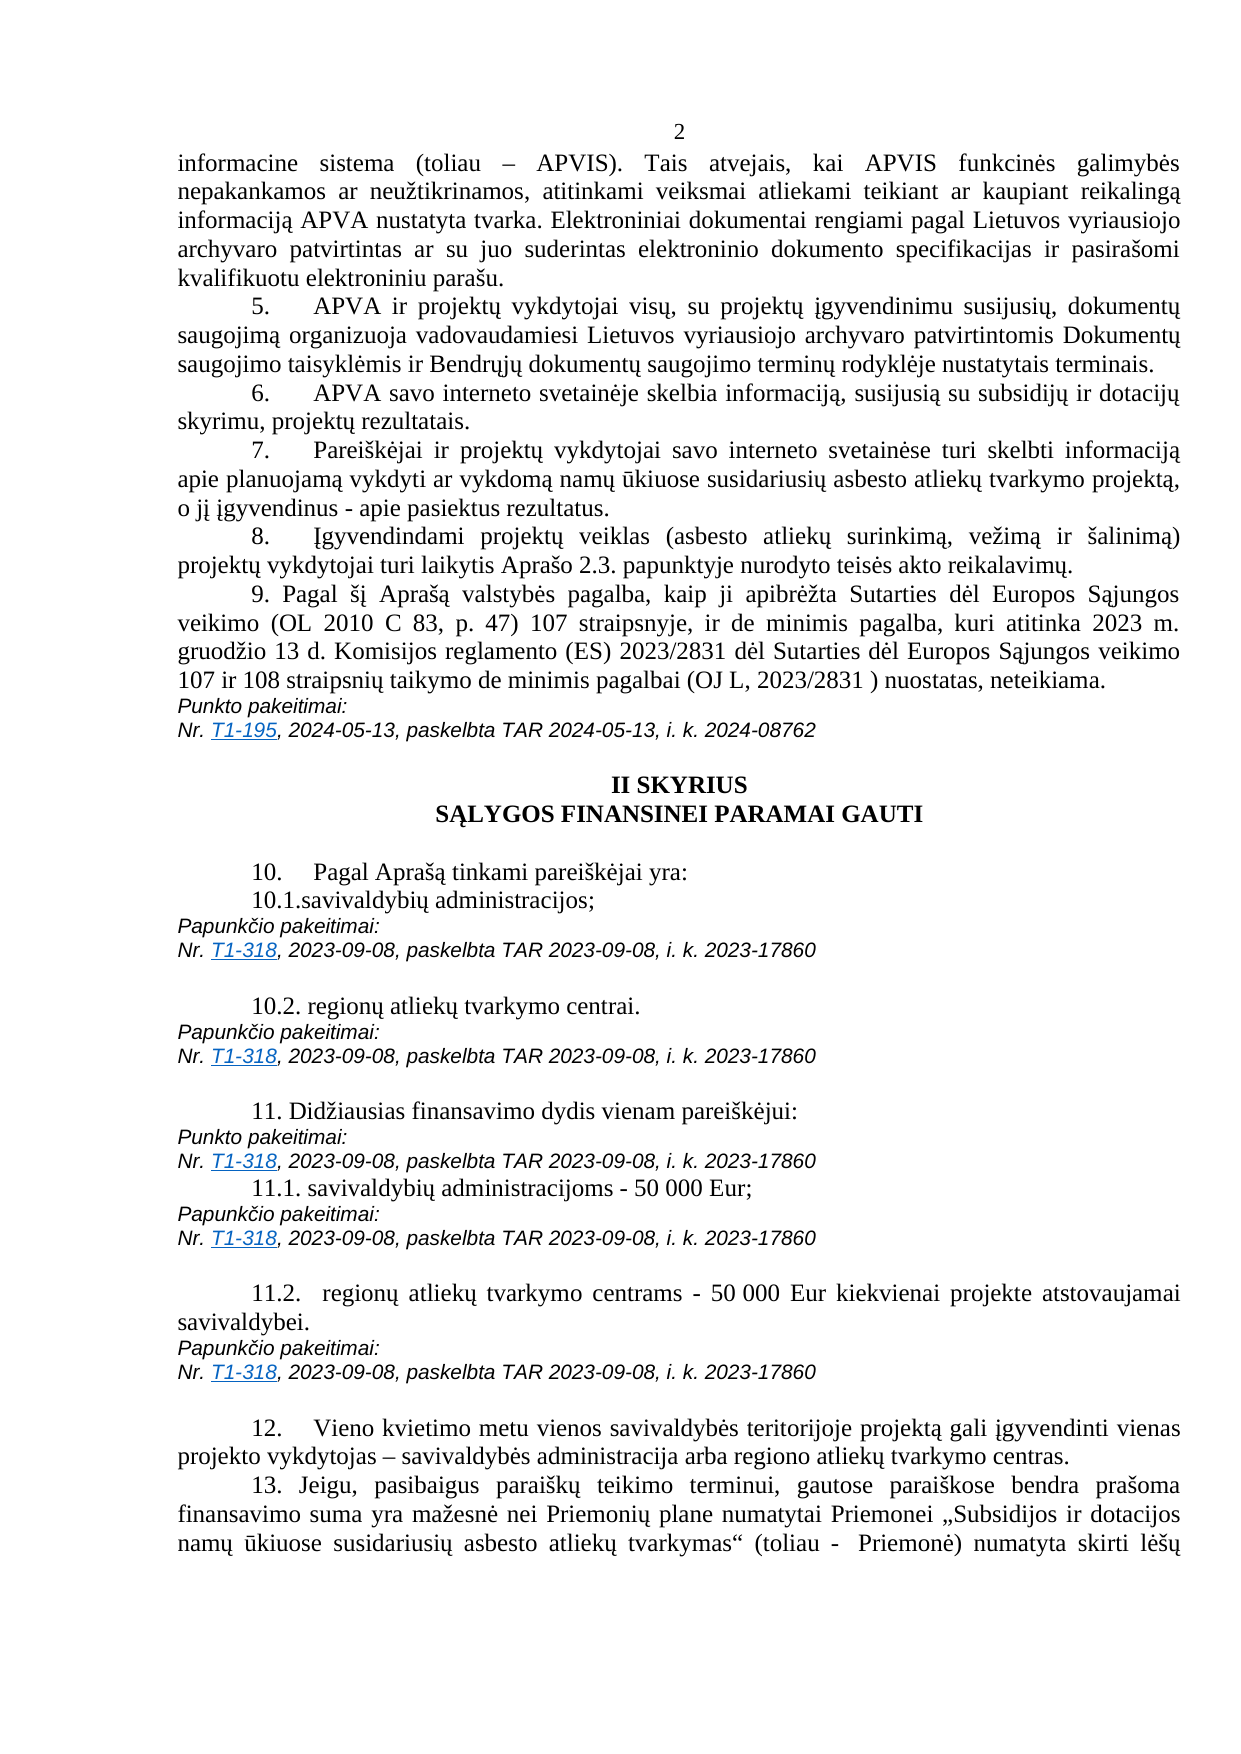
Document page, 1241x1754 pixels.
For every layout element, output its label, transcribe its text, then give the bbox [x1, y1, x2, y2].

text 5. APVA ir projektų vykdytojai visų, su projektų įgyvendinimu susijusių, dokumentų saugojimą organizuoja vadovaudamiesi Lietuvos vyriausiojo archyvaro patvirtintomis Dokumentų saugojimo taisyklėmis ir Bendrųjų dokumentų saugojimo terminų rodyklėje nustatytais terminais. [177, 291, 1181, 378]
text Nr. T1-318, 2023-09-08, paskelbta TAR 2023-09-08, i. k. 2023-17860 [177, 1226, 1181, 1250]
text Papunkčio pakeitimai: [177, 1020, 1181, 1044]
text 10. Pagal Aprašą tinkami pareiškėjai yra: [177, 857, 1181, 886]
text Nr. T1-318, 2023-09-08, paskelbta TAR 2023-09-08, i. k. 2023-17860 [177, 1044, 1181, 1068]
text Punkto pakeitimai: [177, 694, 1181, 718]
text Nr. T1-318, 2023-09-08, paskelbta TAR 2023-09-08, i. k. 2023-17860 [177, 1360, 1181, 1384]
text II SKYRIUS [177, 771, 1181, 799]
text informacine sistema (toliau – APVIS). Tais atvejais, kai APVIS funkcinės galimybės nepakankamos ar neužtikrinamos, atitinkami veiksmai atliekami teikiant ar kaupiant reikalingą informaciją APVA nustatyta tvarka. Elektroniniai dokumentai rengiami pagal Lietuvos vyriausiojo archyvaro patvirtintas ar su juo suderintas elektroninio dokumento specifikacijas ir pasirašomi kvalifikuotu elektroniniu parašu. [177, 148, 1181, 291]
text Nr. T1-318, 2023-09-08, paskelbta TAR 2023-09-08, i. k. 2023-17860 [177, 1149, 1181, 1173]
text SĄLYGOS FINANSINEI PARAMAI GAUTI [177, 799, 1181, 828]
text Nr. T1-318, 2023-09-08, paskelbta TAR 2023-09-08, i. k. 2023-17860 [177, 938, 1181, 962]
text 10.2. regionų atliekų tvarkymo centrai. [177, 991, 1181, 1020]
text 11.1. savivaldybių administracijoms - 50 000 Eur; [177, 1173, 1181, 1202]
text 11.2. regionų atliekų tvarkymo centrams - 50 000 Eur kiekvienai projekte atstovaujamai savivaldybei. [177, 1278, 1181, 1336]
text Papunkčio pakeitimai: [177, 1202, 1181, 1226]
text 9. Pagal šį Aprašą valstybės pagalba, kaip ji apibrėžta Sutarties dėl Europos Sąjungos veikimo (OL 2010 C 83, p. 47) 107 straipsnyje, ir de minimis pagalba, kuri atitinka 2023 m. gruodžio 13 d. Komisijos reglamento (ES) 2023/2831 dėl Sutarties dėl Europos Sąjungos veikimo 107 ir 108 straipsnių taikymo de minimis pagalbai (OJ L, 2023/2831 ) nuostatas, neteikiama. [177, 579, 1181, 694]
text Nr. T1-195, 2024-05-13, paskelbta TAR 2024-05-13, i. k. 2024-08762 [177, 718, 1181, 742]
text 12. Vieno kvietimo metu vienos savivaldybės teritorijoje projektą gali įgyvendinti vienas projekto vykdytojas – savivaldybės administracija arba regiono atliekų tvarkymo centras. [177, 1413, 1181, 1470]
text Papunkčio pakeitimai: [177, 1336, 1181, 1360]
text Papunkčio pakeitimai: [177, 914, 1181, 938]
text Punkto pakeitimai: [177, 1125, 1181, 1149]
text 8. Įgyvendindami projektų veiklas (asbesto atliekų surinkimą, vežimą ir šalinimą) projektų vykdytojai turi laikytis Aprašo 2.3. papunktyje nurodyto teisės akto reikalavimų. [177, 521, 1181, 579]
text 11. Didžiausias finansavimo dydis vienam pareiškėjui: [177, 1096, 1181, 1125]
text 10.1.savivaldybių administracijos; [177, 886, 1181, 914]
text 7. Pareiškėjai ir projektų vykdytojai savo interneto svetainėse turi skelbti informaciją apie planuojamą vykdyti ar vykdomą namų ūkiuose susidariusių asbesto atliekų tvarkymo projektą, o jį įgyvendinus - apie pasiektus rezultatus. [177, 435, 1181, 521]
text 6. APVA savo interneto svetainėje skelbia informaciją, susijusią su subsidijų ir dotacijų skyrimu, projektų rezultatais. [177, 378, 1181, 435]
text 13. Jeigu, pasibaigus paraiškų teikimo terminui, gautose paraiškose bendra prašoma finansavimo suma yra mažesnė nei Priemonių plane numatytai Priemonei „Subsidijos ir dotacijos namų ūkiuose susidariusių asbesto atliekų tvarkymas“ (toliau - Priemonė) numatyta skirti lėšų [177, 1470, 1181, 1556]
